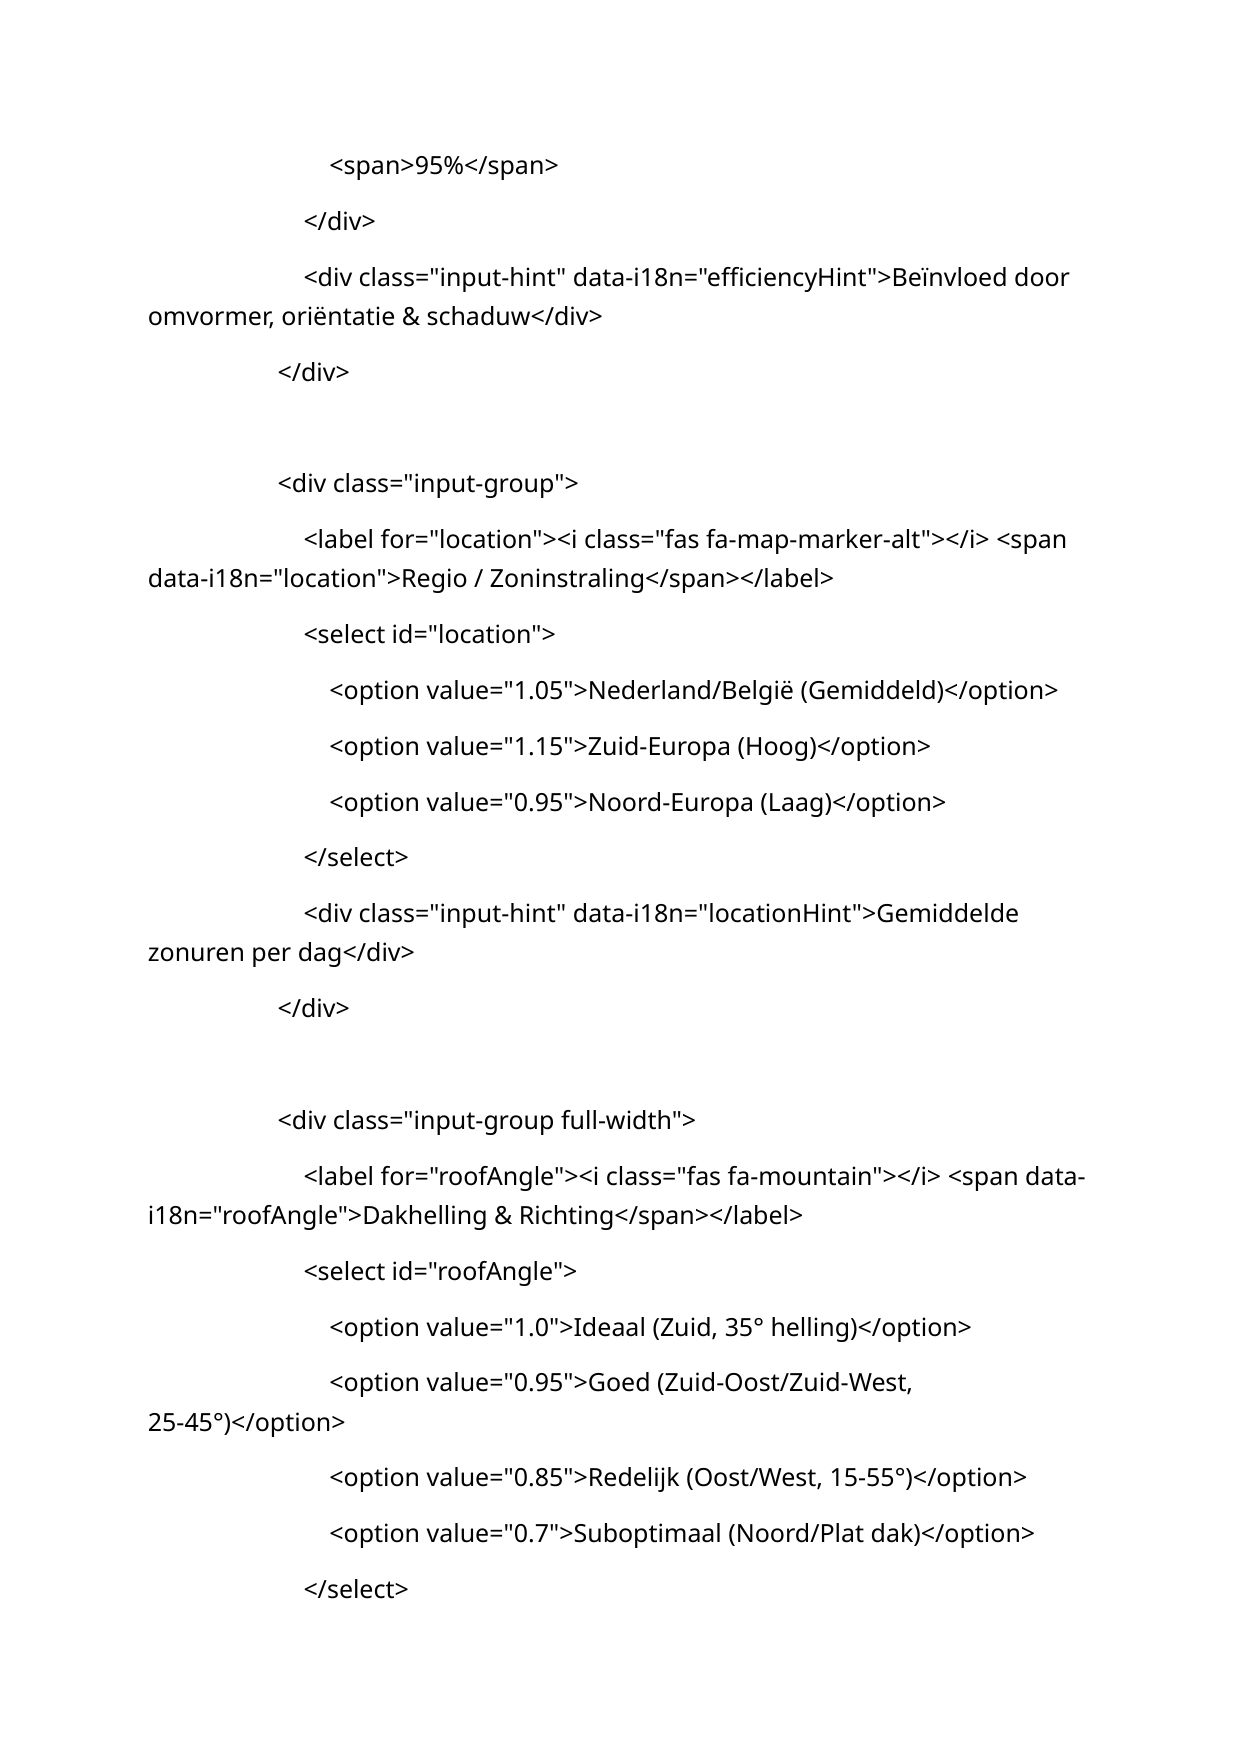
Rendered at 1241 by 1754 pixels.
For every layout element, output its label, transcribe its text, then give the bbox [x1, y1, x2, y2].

text <div class="input-group"> [148, 466, 1093, 500]
text <label for="location"><i class="fas fa-map-marker-alt"></i> <span data-i18n="location">Regio / Zoninstraling</span></label> [148, 522, 1093, 595]
text <option value="1.05">Nederland/België (Gemiddeld)</option> [148, 673, 1093, 707]
text <option value="1.15">Zuid-Europa (Hoog)</option> [148, 728, 1093, 762]
text <select id="roofAngle"> [148, 1253, 1093, 1287]
text <option value="0.95">Goed (Zuid-Oost/Zuid-West, 25-45°)</option> [148, 1365, 1093, 1438]
text <div class="input-hint" data-i18n="efficiencyHint">Beïnvloed door omvormer, oriëntatie & schaduw</div> [148, 259, 1093, 332]
text </select> [148, 1572, 1093, 1606]
text <option value="0.85">Redelijk (Oost/West, 15-55°)</option> [148, 1460, 1093, 1494]
text <label for="roofAngle"><i class="fas fa-mountain"></i> <span data-i18n="roofAngle">Dakhelling & Richting</span></label> [148, 1158, 1093, 1232]
text <select id="location"> [148, 617, 1093, 651]
text <option value="0.95">Noord-Europa (Laag)</option> [148, 784, 1093, 818]
text </div> [148, 203, 1093, 237]
text <span>95%</span> [148, 148, 1093, 182]
text <option value="0.7">Suboptimaal (Noord/Plat dak)</option> [148, 1516, 1093, 1550]
text <option value="1.0">Ideaal (Zuid, 35° helling)</option> [148, 1309, 1093, 1343]
text </div> [148, 991, 1093, 1025]
text <div class="input-hint" data-i18n="locationHint">Gemiddelde zonuren per dag</div> [148, 896, 1093, 969]
text </div> [148, 354, 1093, 388]
text <div class="input-group full-width"> [148, 1103, 1093, 1137]
text </select> [148, 840, 1093, 874]
